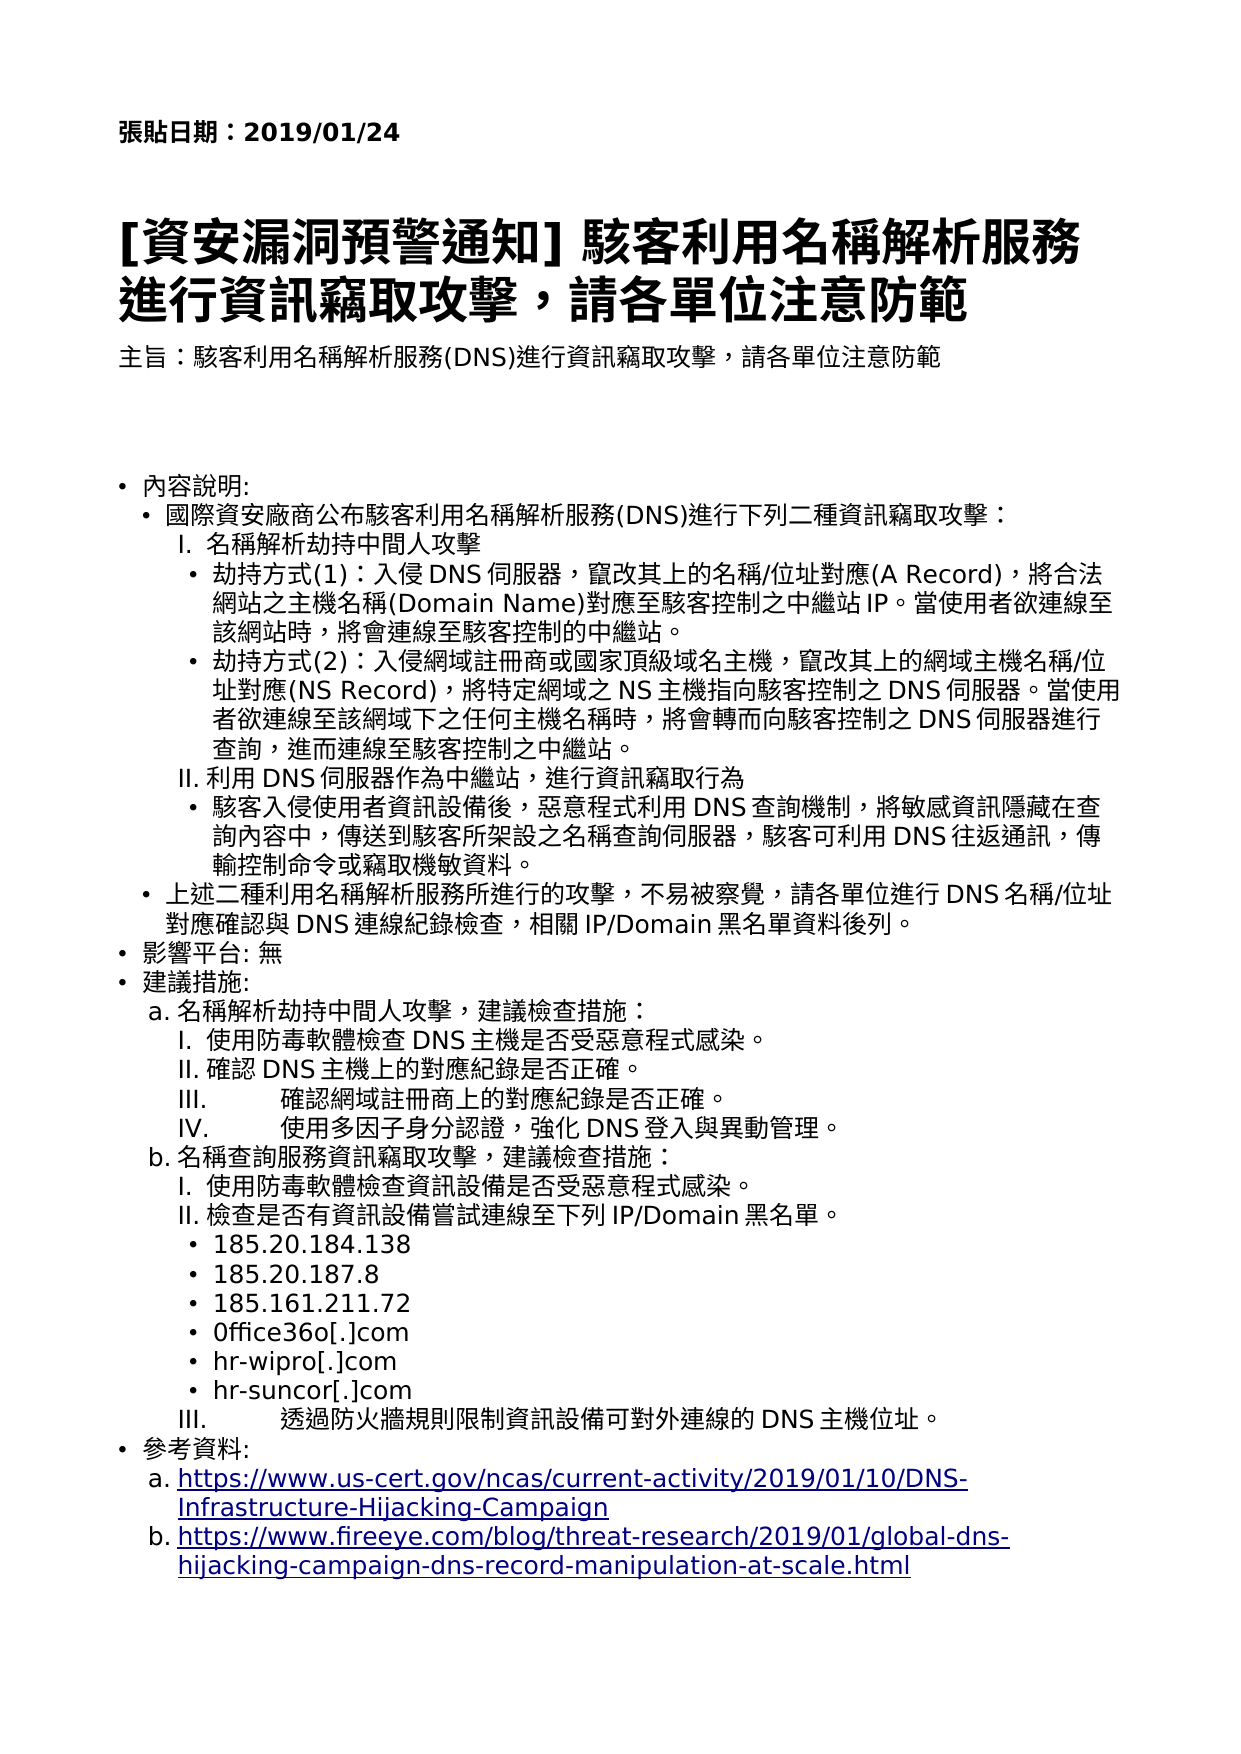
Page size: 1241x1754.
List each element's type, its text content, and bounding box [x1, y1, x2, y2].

list hr-wipro[.]com [189, 1347, 1122, 1377]
list 劫持方式(1)：入侵DNS伺服器，竄改其上的名稱/位址對應(A Record)，將合法網站之主機名稱(Domain Name)對應至駭客控制之中繼站IP。當使用者欲連線至該網站時，將會連線至駭客控制的中繼站。 [189, 560, 1122, 647]
list 185.20.187.8 [189, 1260, 1122, 1289]
list 上述二種利用名稱解析服務所進行的攻擊，不易被察覺，請各單位進行DNS名稱/位址對應確認與DNS連線紀錄檢查，相關IP/Domain黑名單資料後列。 [142, 881, 1122, 939]
list 確認DNS主機上的對應紀錄是否正確。 [177, 1056, 1122, 1085]
list https://www.us-cert.gov/ncas/current-activity/2019/01/10/DNS-Infrastructure-Hijacking-Campaign [148, 1464, 1122, 1522]
subtitle [資安漏洞預警通知] 駭客利用名稱解析服務進行資訊竊取攻擊，請各單位注意防範 [118, 214, 1122, 330]
list 185.20.184.138 [189, 1231, 1122, 1260]
list 利用DNS伺服器作為中繼站，進行資訊竊取行為 [177, 764, 1122, 793]
list 影響平台: 無 [118, 939, 1122, 968]
list 名稱解析劫持中間人攻擊 [177, 531, 1122, 560]
list 185.161.211.72 [189, 1289, 1122, 1318]
list 建議措施: [118, 968, 1122, 997]
list 駭客入侵使用者資訊設備後，惡意程式利用DNS查詢機制，將敏感資訊隱藏在查詢內容中，傳送到駭客所架設之名稱查詢伺服器，駭客可利用DNS往返通訊，傳輸控制命令或竊取機敏資料。 [189, 793, 1122, 881]
list 使用多因子身分認證，強化DNS登入與異動管理。 [177, 1114, 1122, 1143]
list 國際資安廠商公布駭客利用名稱解析服務(DNS)進行下列二種資訊竊取攻擊： [142, 502, 1122, 531]
list 使用防毒軟體檢查資訊設備是否受惡意程式感染。 [177, 1172, 1122, 1202]
list 0ffice36o[.]com [189, 1318, 1122, 1347]
text 張貼日期：2019/01/24 [118, 118, 1122, 176]
list 確認網域註冊商上的對應紀錄是否正確。 [177, 1085, 1122, 1114]
text 主旨：駭客利用名稱解析服務(DNS)進行資訊竊取攻擊，請各單位注意防範 [118, 343, 1122, 430]
list 使用防毒軟體檢查DNS主機是否受惡意程式感染。 [177, 1027, 1122, 1056]
list 透過防火牆規則限制資訊設備可對外連線的DNS主機位址。 [177, 1406, 1122, 1435]
list https://www.fireeye.com/blog/threat-research/2019/01/global-dns-hijacking-campaign-dns-record-manipulation-at-scale.html [148, 1522, 1122, 1581]
list hr-suncor[.]com [189, 1377, 1122, 1406]
list 檢查是否有資訊設備嘗試連線至下列IP/Domain黑名單。 [177, 1202, 1122, 1231]
list 名稱解析劫持中間人攻擊，建議檢查措施： [148, 997, 1122, 1027]
list 內容說明: [118, 472, 1122, 502]
list 參考資料: [118, 1435, 1122, 1464]
list 名稱查詢服務資訊竊取攻擊，建議檢查措施： [148, 1143, 1122, 1172]
list 劫持方式(2)：入侵網域註冊商或國家頂級域名主機，竄改其上的網域主機名稱/位址對應(NS Record)，將特定網域之NS主機指向駭客控制之DNS伺服器。當使用者欲連線至該網域下之任何主機名稱時，將會轉而向駭客控制之DNS伺服器進行查詢，進而連線至駭客控制之中繼站。 [189, 647, 1122, 764]
